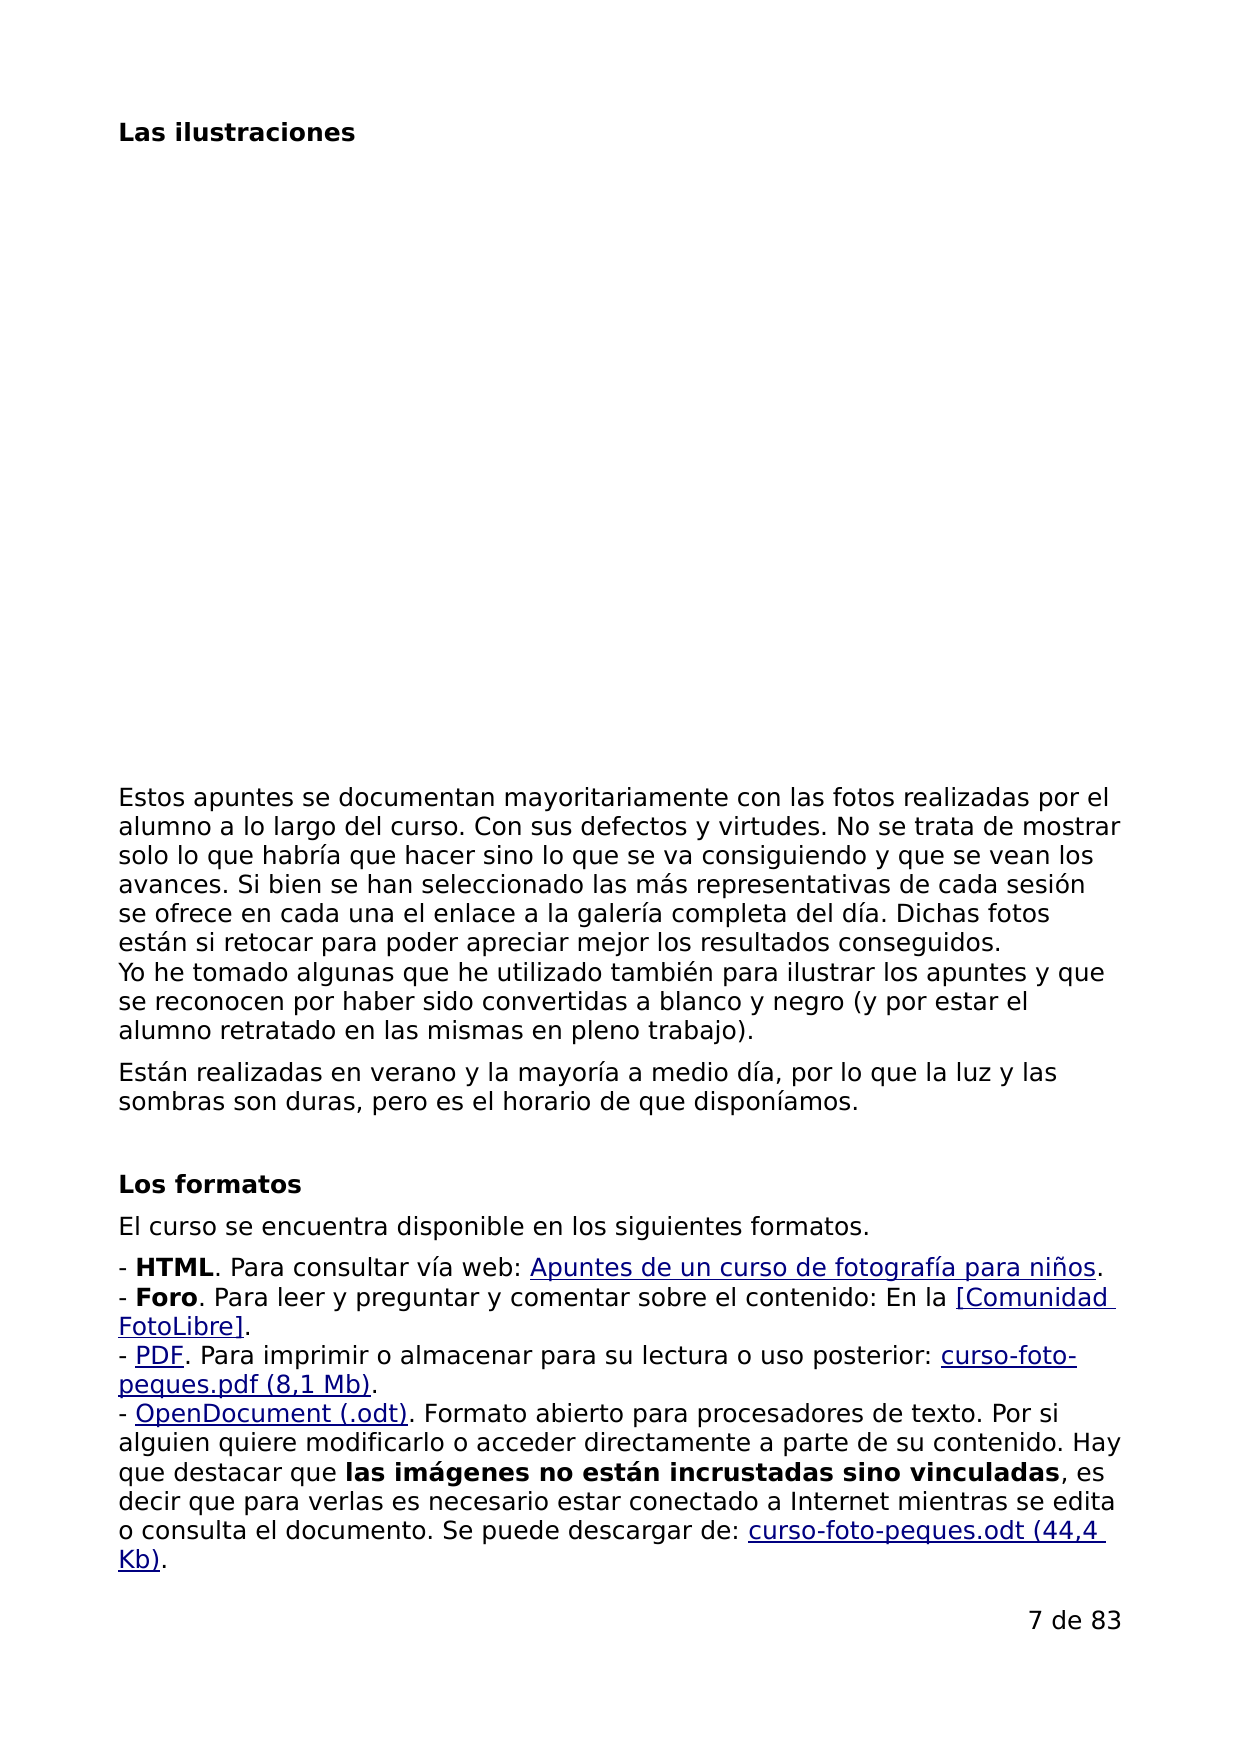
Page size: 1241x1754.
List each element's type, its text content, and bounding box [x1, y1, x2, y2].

text - HTML. Para consultar vía web: Apuntes de un curso de fotografía para niños. - Foro. Para leer y preguntar y comentar sobre el contenido: En la [Comunidad FotoLibre]. - PDF. Para imprimir o almacenar para su lectura o uso posterior: curso-foto-peques.pdf (8,1 Mb). - OpenDocument (.odt). Formato abierto para procesadores de texto. Por si alguien quiere modificarlo o acceder directamente a parte de su contenido. Hay que destacar que las imágenes no están incrustadas sino vinculadas, es decir que para verlas es necesario estar conectado a Internet mientras se edita o consulta el documento. Se puede descargar de: curso-foto-peques.odt (44,4 Kb). [118, 1253, 1122, 1574]
text Estos apuntes se documentan mayoritariamente con las fotos realizadas por el alumno a lo largo del curso. Con sus defectos y virtudes. No se trata de mostrar solo lo que habría que hacer sino lo que se va consiguiendo y que se vean los avances. Si bien se han seleccionado las más representativas de cada sesión se ofrece en cada una el enlace a la galería completa del día. Dichas fotos están si retocar para poder apreciar mejor los resultados conseguidos. Yo he tomado algunas que he utilizado también para ilustrar los apuntes y que se reconocen por haber sido convertidas a blanco y negro (y por estar el alumno retratado en las mismas en pleno trabajo). [118, 783, 1122, 1045]
text Las ilustraciones [118, 118, 1122, 147]
text Los formatos [118, 1170, 1122, 1199]
text El curso se encuentra disponible en los siguientes formatos. [118, 1212, 1122, 1241]
text Están realizadas en verano y la mayoría a medio día, por lo que la luz y las sombras son duras, pero es el horario de que disponíamos. [118, 1058, 1122, 1116]
